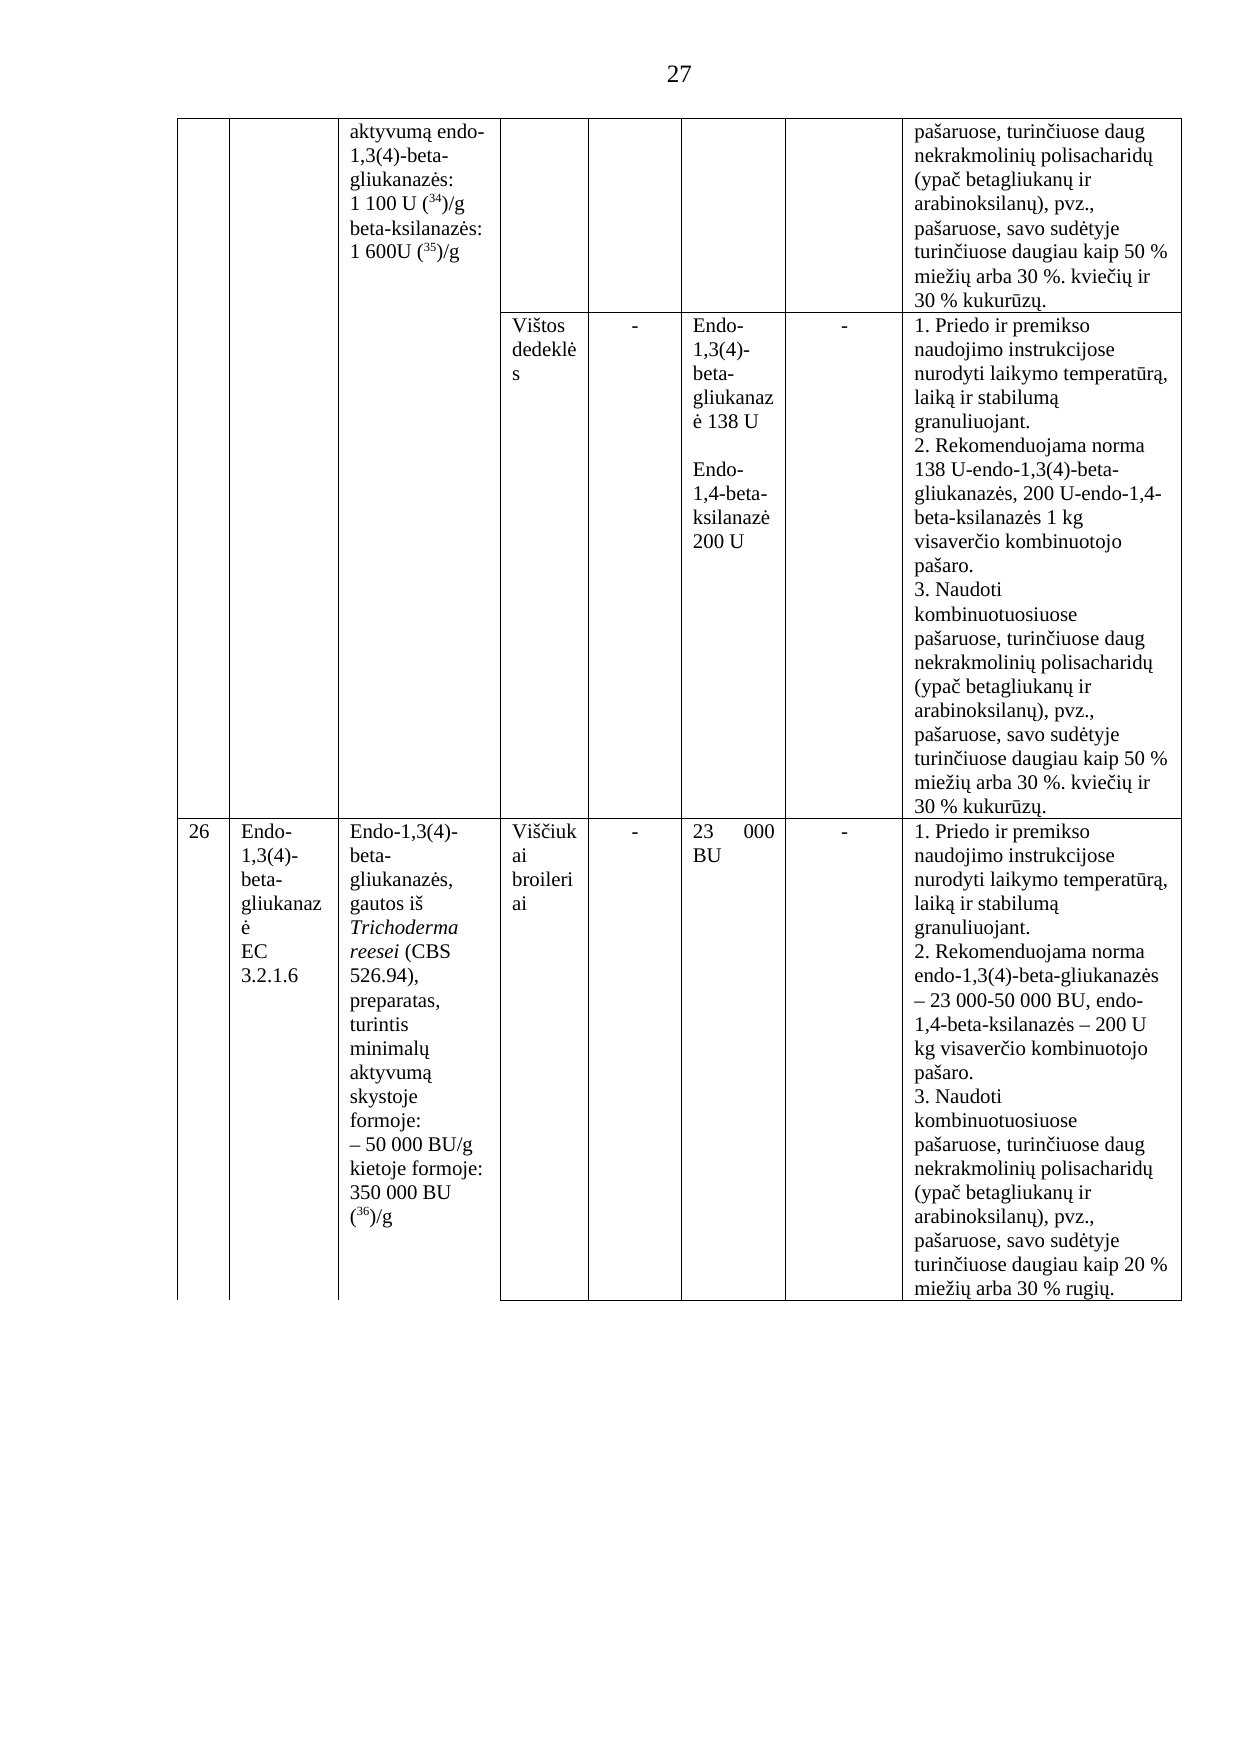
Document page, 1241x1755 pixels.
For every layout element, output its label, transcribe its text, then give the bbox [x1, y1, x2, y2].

table_cell pašaruose, turinčiuose daug nekrakmolinių polisacharidų (ypač betagliukanų ir arabinoksilanų), pvz., pašaruose, savo sudėtyje turinčiuose daugiau kaip 50 % miežių arba 30 %. kviečių ir 30 % kukurūzų. [903, 119, 1181, 312]
table_cell [178, 119, 229, 312]
table_cell 26 [178, 819, 229, 1300]
table_cell - [589, 313, 681, 818]
table_cell [230, 312, 338, 818]
table_cell Endo-1,3(4)-beta-gliukanazės, gautos iš Trichoderma reesei (CBS 526.94), preparatas, turintis minimalų aktyvumą skystoje formoje: – 50 000 BU/g kietoje formoje: 350 000 BU (36)/g [339, 819, 500, 1300]
table_cell 1. Priedo ir premikso naudojimo instrukcijose nurodyti laikymo temperatūrą, laiką ir stabilumą granuliuojant. 2. Rekomenduojama norma endo-1,3(4)-beta-gliukanazės – 23 000-50 000 BU, endo-1,4-beta-ksilanazės – 200 U kg visaverčio kombinuotojo pašaro. 3. Naudoti kombinuotuosiuose pašaruose, turinčiuose daug nekrakmolinių polisacharidų (ypač betagliukanų ir arabinoksilanų), pvz., pašaruose, savo sudėtyje turinčiuose daugiau kaip 20 % miežių arba 30 % rugių. [903, 819, 1181, 1300]
table_cell [178, 312, 229, 818]
table_cell [501, 119, 588, 312]
table_cell [230, 119, 338, 312]
table_cell [339, 312, 500, 818]
table_cell - [589, 819, 681, 1300]
table_cell 23 000 BU [682, 819, 785, 1300]
table_cell [682, 119, 785, 312]
table_cell - [786, 819, 902, 1300]
table_cell - [786, 119, 902, 312]
table_cell 1. Priedo ir premikso naudojimo instrukcijose nurodyti laikymo temperatūrą, laiką ir stabilumą granuliuojant. 2. Rekomenduojama norma 138 U-endo-1,3(4)-beta-gliukanazės, 200 U-endo-1,4-beta-ksilanazės 1 kg visaverčio kombinuotojo pašaro. 3. Naudoti kombinuotuosiuose pašaruose, turinčiuose daug nekrakmolinių polisacharidų (ypač betagliukanų ir arabinoksilanų), pvz., pašaruose, savo sudėtyje turinčiuose daugiau kaip 50 % miežių arba 30 %. kviečių ir 30 % kukurūzų. [903, 313, 1181, 818]
table_cell aktyvumą endo-1,3(4)-beta-gliukanazės: 1 100 U (34)/g beta-ksilanazės: 1 600U (35)/g [339, 119, 500, 312]
table_cell - [589, 119, 681, 312]
table_cell Vištos dedeklės [501, 313, 588, 818]
table_cell Viščiukai broileriai [501, 819, 588, 1300]
table_cell Endo-1,3(4)-beta-gliukanazė EC 3.2.1.6 [230, 819, 338, 1300]
table_cell Endo-1,3(4)-beta-gliukanazė 138 U Endo-1,4-beta-ksilanazė 200 U [682, 313, 785, 818]
table_cell - [786, 313, 902, 818]
